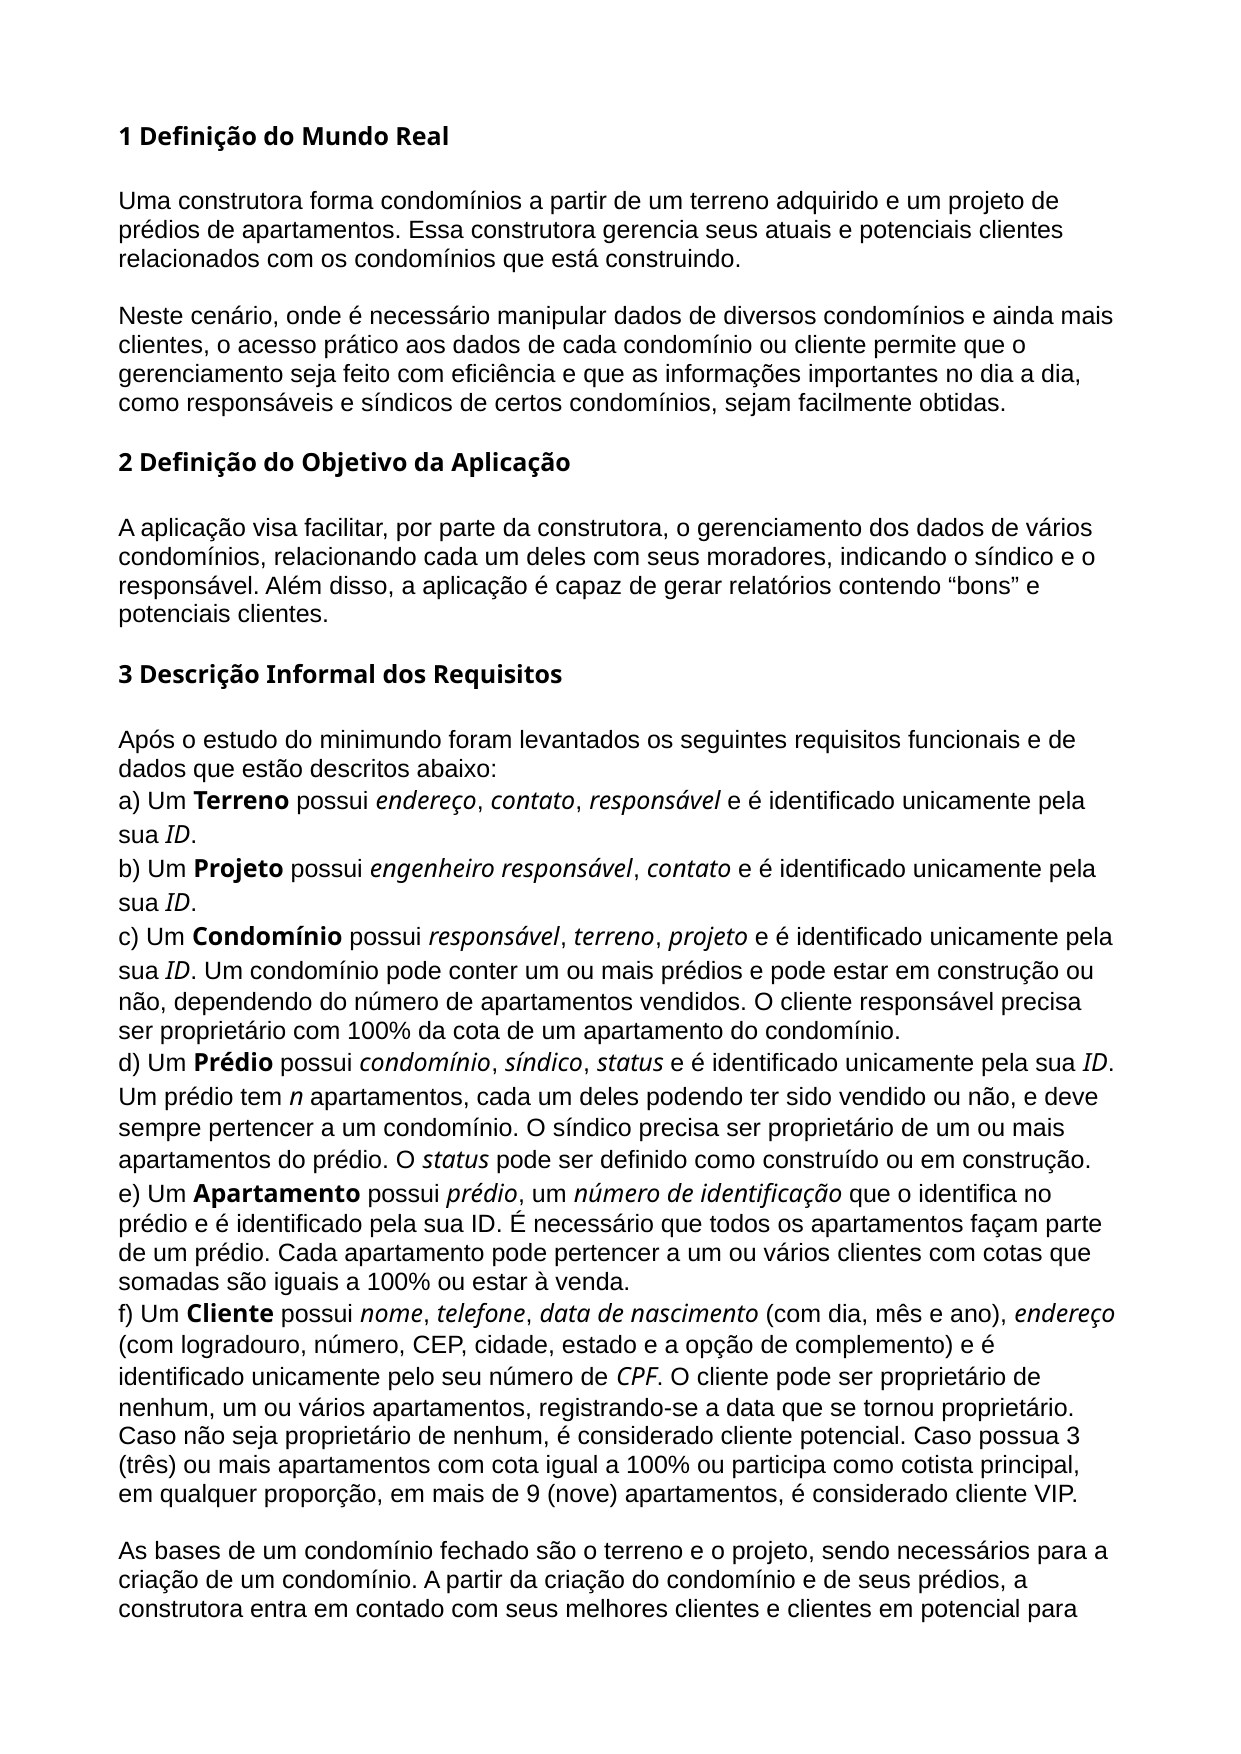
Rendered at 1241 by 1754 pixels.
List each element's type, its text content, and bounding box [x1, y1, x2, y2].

text d) Um Prédio possui condomínio, síndico, status e é identificado unicamente pela sua ID. Um prédio tem n apartamentos, cada um deles podendo ter sido vendido ou não, e deve sempre pertencer a um condomínio. O síndico precisa ser proprietário de um ou mais apartamentos do prédio. O status pode ser definido como construído ou em construção. [118, 1044, 1122, 1175]
text As bases de um condomínio fechado são o terreno e o projeto, sendo necessários para a criação de um condomínio. A partir da criação do condomínio e de seus prédios, a construtora entra em contado com seus melhores clientes e clientes em potencial para [118, 1536, 1122, 1622]
text 2 Definição do Objetivo da Aplicação [118, 445, 1122, 479]
text f) Um Cliente possui nome, telefone, data de nascimento (com dia, mês e ano), endereço (com logradouro, número, CEP, cidade, estado e a opção de complemento) e é identificado unicamente pelo seu número de CPF. O cliente pode ser proprietário de nenhum, um ou vários apartamentos, registrando-se a data que se tornou proprietário. Caso não seja proprietário de nenhum, é considerado cliente potencial. Caso possua 3 (três) ou mais apartamentos com cota igual a 100% ou participa como cotista principal, em qualquer proporção, em mais de 9 (nove) apartamentos, é considerado cliente VIP. [118, 1296, 1122, 1507]
text e) Um Apartamento possui prédio, um número de identificação que o identifica no prédio e é identificado pela sua ID. É necessário que todos os apartamentos façam parte de um prédio. Cada apartamento pode pertencer a um ou vários clientes com cotas que somadas são iguais a 100% ou estar à venda. [118, 1175, 1122, 1296]
text b) Um Projeto possui engenheiro responsável, contato e é identificado unicamente pela sua ID. [118, 851, 1122, 919]
text 3 Descrição Informal dos Requisitos [118, 657, 1122, 691]
text Neste cenário, onde é necessário manipular dados de diversos condomínios e ainda mais clientes, o acesso prático aos dados de cada condomínio ou cliente permite que o gerenciamento seja feito com eficiência e que as informações importantes no dia a dia, como responsáveis e síndicos de certos condomínios, sejam facilmente obtidas. [118, 301, 1122, 416]
text c) Um Condomínio possui responsável, terreno, projeto e é identificado unicamente pela sua ID. Um condomínio pode conter um ou mais prédios e pode estar em construção ou não, dependendo do número de apartamentos vendidos. O cliente responsável precisa ser proprietário com 100% da cota de um apartamento do condomínio. [118, 919, 1122, 1044]
text Uma construtora forma condomínios a partir de um terreno adquirido e um projeto de prédios de apartamentos. Essa construtora gerencia seus atuais e potenciais clientes relacionados com os condomínios que está construindo. [118, 186, 1122, 272]
text A aplicação visa facilitar, por parte da construtora, o gerenciamento dos dados de vários condomínios, relacionando cada um deles com seus moradores, indicando o síndico e o responsável. Além disso, a aplicação é capaz de gerar relatórios contendo “bons” e potenciais clientes. [118, 513, 1122, 628]
text a) Um Terreno possui endereço, contato, responsável e é identificado unicamente pela sua ID. [118, 782, 1122, 851]
text 1 Definição do Mundo Real [118, 118, 1122, 152]
text Após o estudo do minimundo foram levantados os seguintes requisitos funcionais e de dados que estão descritos abaixo: [118, 725, 1122, 782]
